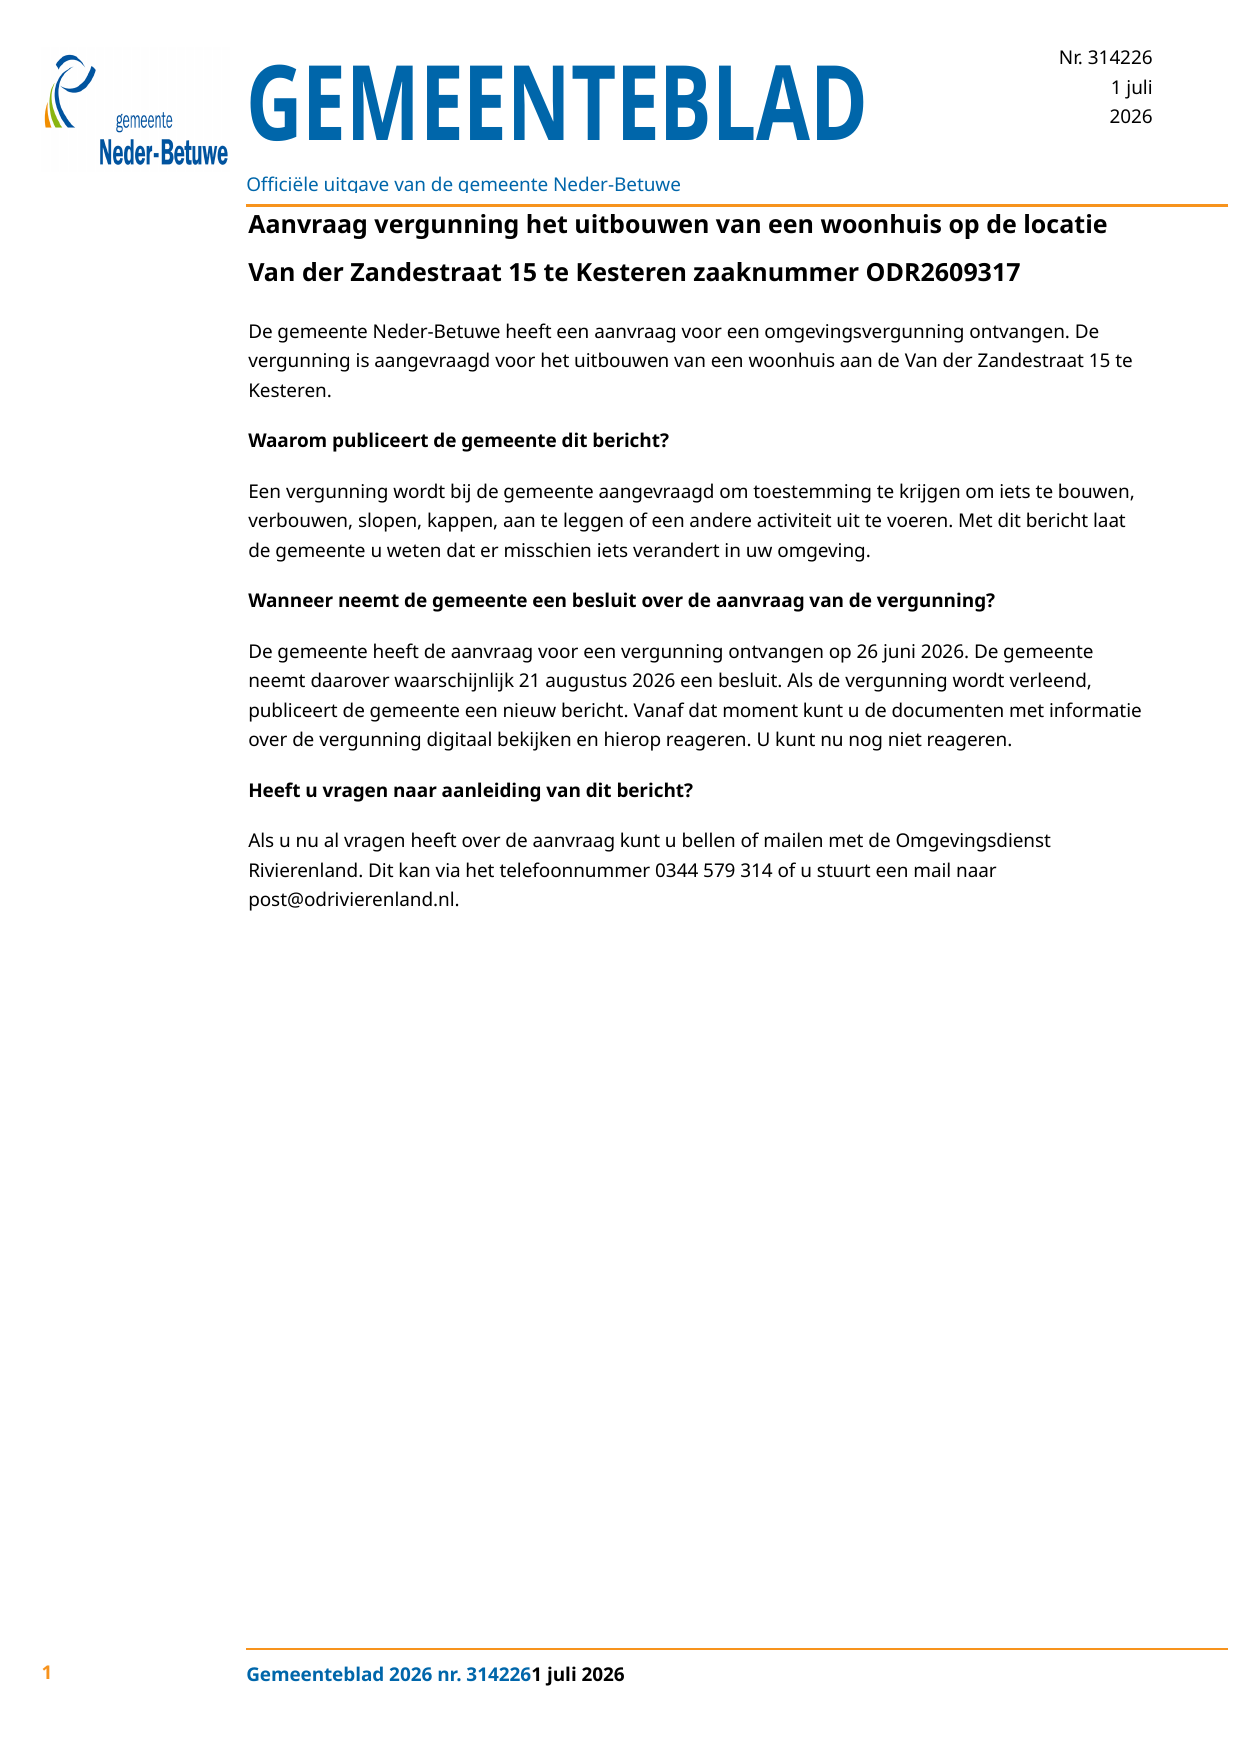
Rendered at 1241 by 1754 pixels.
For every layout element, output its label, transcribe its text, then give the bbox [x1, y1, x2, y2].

picture [41, 47, 231, 172]
text Heeft u vragen naar aanleiding van dit bericht? [248, 777, 1152, 803]
text Waarom publiceert de gemeente dit bericht? [248, 427, 1152, 453]
text De gemeente heeft de aanvraag voor een vergunning ontvangen op 26 juni 2026. De gemeente neemt daarover waarschijnlijk 21 augustus 2026 een besluit. Als de vergunning wordt verleend, publiceert de gemeente een nieuw bericht. Vanaf dat moment kunt u de documenten met informatie over de vergunning digitaal bekijken en hierop reageren. U kunt nu nog niet reageren. [248, 638, 1152, 752]
text Een vergunning wordt bij de gemeente aangevraagd om toestemming te krijgen om iets te bouwen, verbouwen, slopen, kappen, aan te leggen of een andere activiteit uit te voeren. Met dit bericht laat de gemeente u weten dat er misschien iets verandert in uw omgeving. [248, 478, 1152, 563]
text Als u nu al vragen heeft over de aanvraag kunt u bellen of mailen met de Omgevingsdienst Rivierenland. Dit kan via het telefoonnummer 0344 579 314 of u stuurt een mail naar post@odrivierenland.nl. [248, 827, 1152, 912]
text Aanvraag vergunning het uitbouwen van een woonhuis op de locatie Van der Zandestraat 15 te Kesteren zaaknummer ODR2609317 [248, 207, 1152, 288]
text De gemeente Neder-Betuwe heeft een aanvraag voor een omgevingsvergunning ontvangen. De vergunning is aangevraagd voor het uitbouwen van een woonhuis aan de Van der Zandestraat 15 te Kesteren. [248, 318, 1152, 403]
text Wanneer neemt de gemeente een besluit over de aanvraag van de vergunning? [248, 587, 1152, 613]
